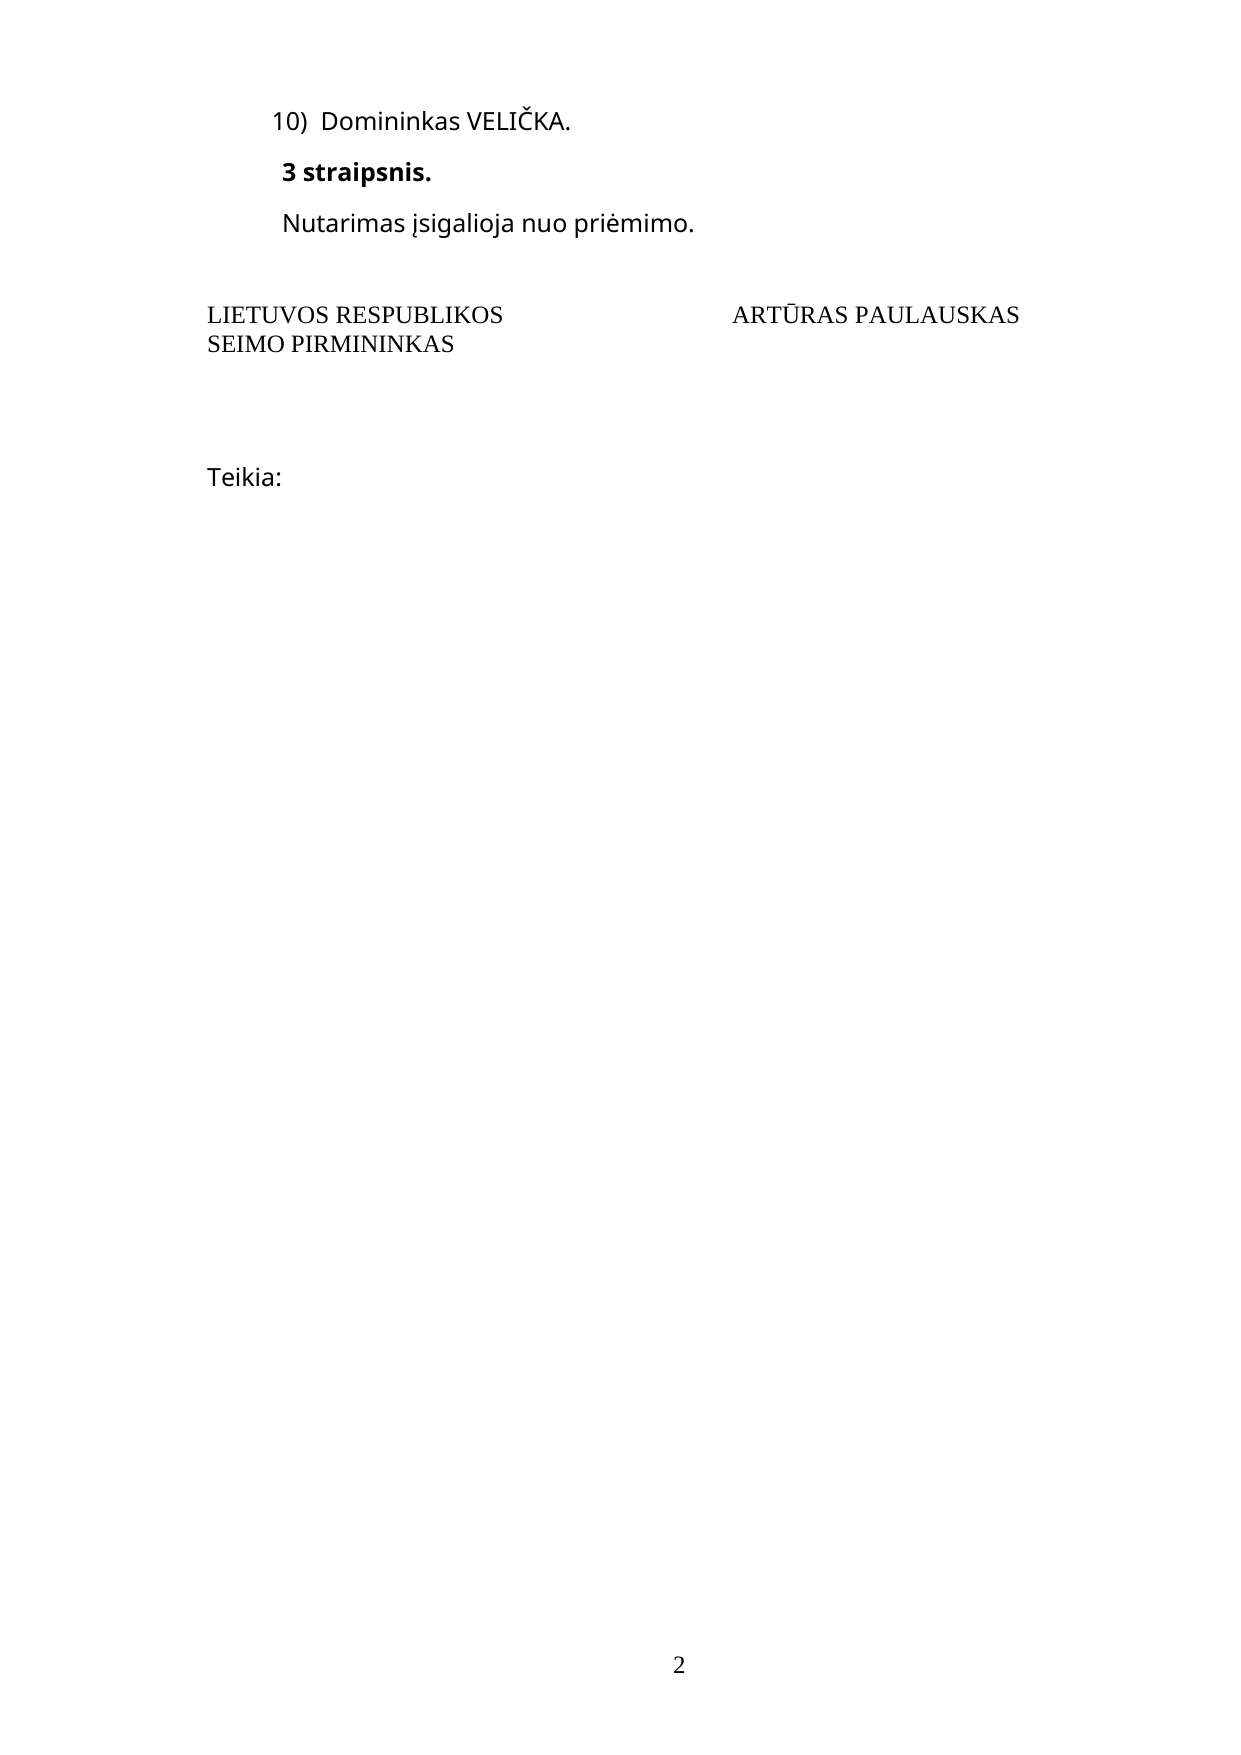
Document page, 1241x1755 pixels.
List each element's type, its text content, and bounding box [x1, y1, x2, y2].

text Nutarimas įsigalioja nuo priėmimo. [207, 206, 1152, 240]
text SEIMO PIRMININKAS [207, 329, 1152, 357]
text LIETUVOS RESPUBLIKOS ARTŪRAS PAULAUSKAS [207, 300, 1152, 329]
text Teikia: [207, 459, 1152, 494]
text 10) Domininkas VELIČKA. [207, 104, 1152, 138]
text 3 straipsnis. [207, 155, 1152, 189]
